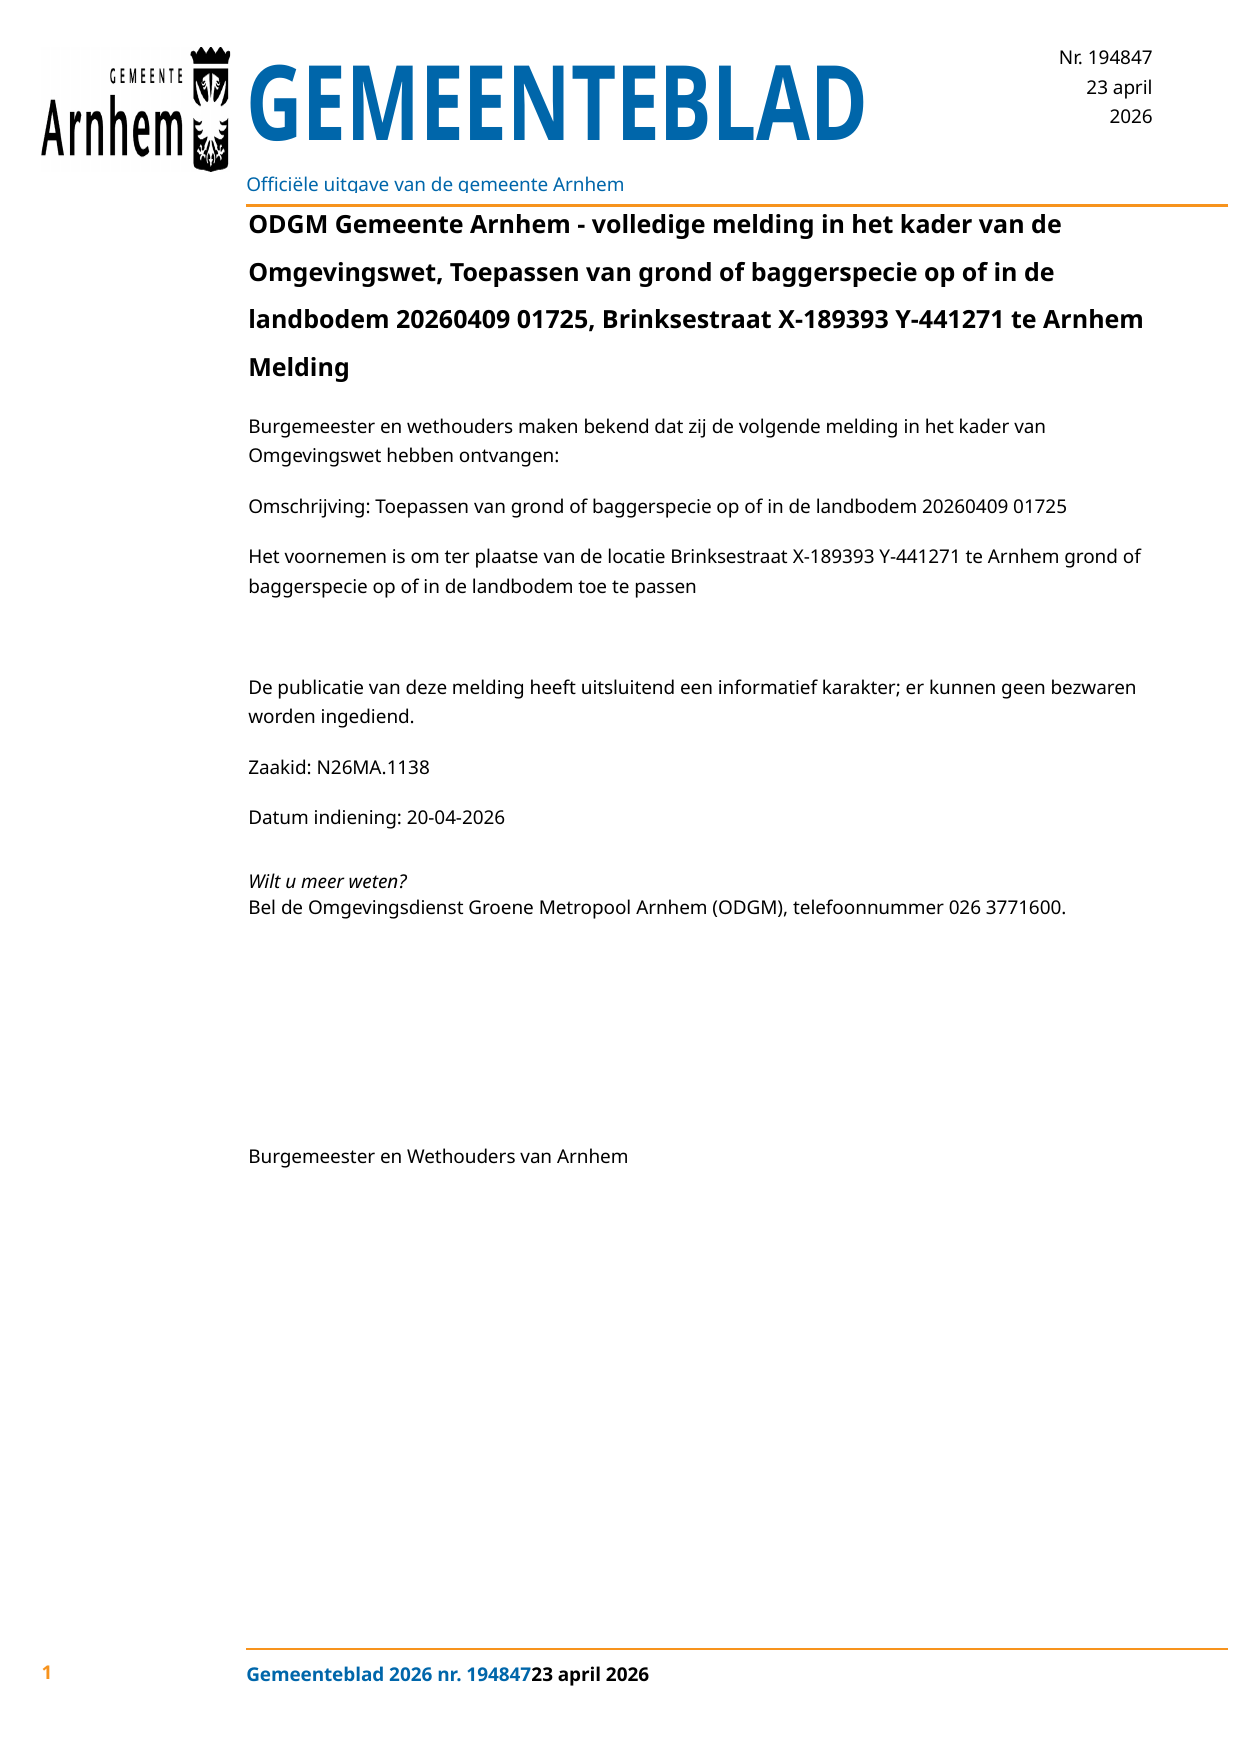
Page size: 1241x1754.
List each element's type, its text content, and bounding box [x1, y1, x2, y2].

text Burgemeester en Wethouders van Arnhem [248, 1143, 1152, 1169]
text ODGM Gemeente Arnhem - volledige melding in het kader van de Omgevingswet, Toepassen van grond of baggerspecie op of in de landbodem 20260409 01725, Brinksestraat X-189393 Y-441271 te Arnhem Melding [248, 207, 1152, 384]
text Datum indiening: 20-04-2026 [248, 804, 1152, 830]
text Bel de Omgevingsdienst Groene Metropool Arnhem (ODGM), telefoonnummer 026 3771600. [248, 894, 1152, 920]
text Wilt u meer weten? [248, 868, 1152, 894]
text Het voornemen is om ter plaatse van de locatie Brinksestraat X-189393 Y-441271 te Arnhem grond of baggerspecie op of in de landbodem toe te passen [248, 543, 1152, 599]
text De publicatie van deze melding heeft uitsluitend een informatief karakter; er kunnen geen bezwaren worden ingediend. [248, 674, 1152, 729]
text Zaakid: N26MA.1138 [248, 754, 1152, 780]
picture [41, 47, 231, 172]
text Omschrijving: Toepassen van grond of baggerspecie op of in de landbodem 20260409 01725 [248, 493, 1152, 519]
text Burgemeester en wethouders maken bekend dat zij de volgende melding in het kader van Omgevingswet hebben ontvangen: [248, 413, 1152, 468]
